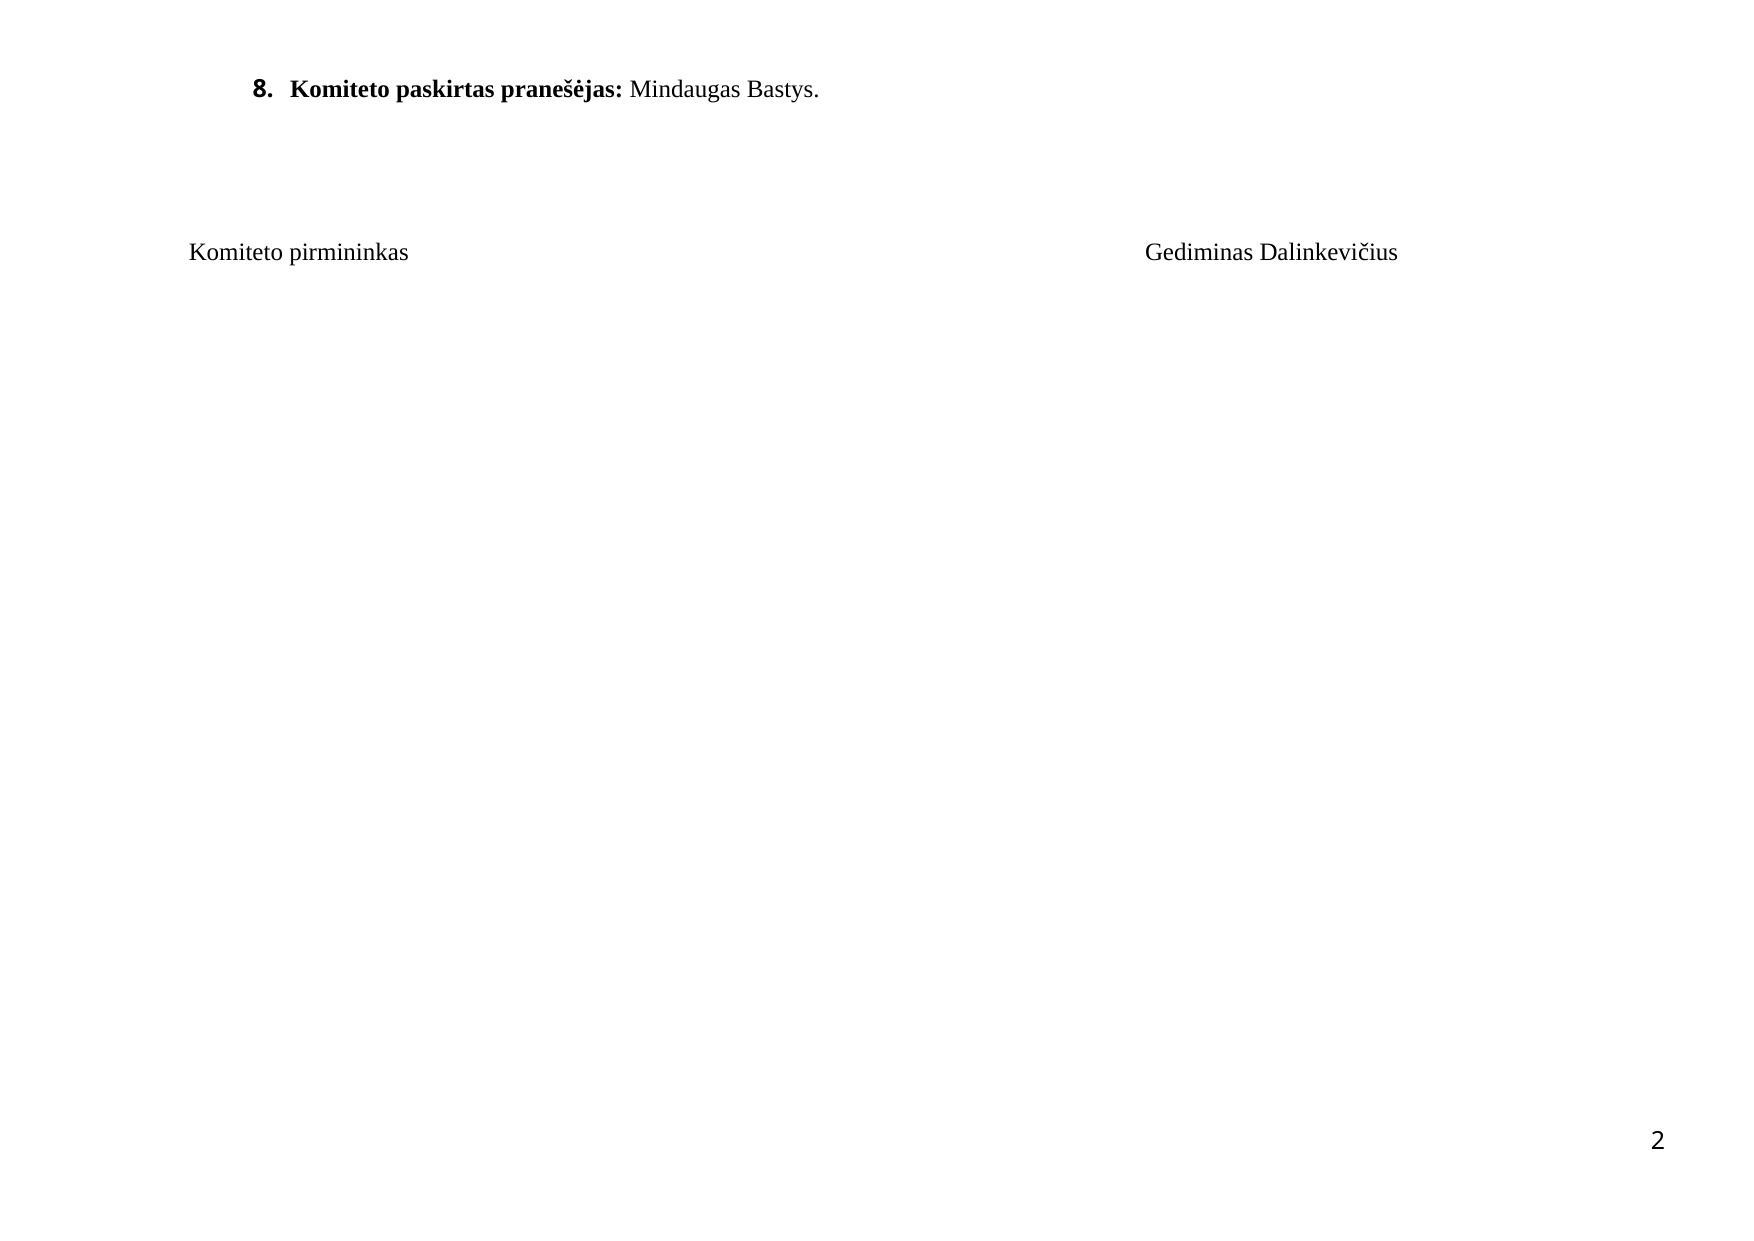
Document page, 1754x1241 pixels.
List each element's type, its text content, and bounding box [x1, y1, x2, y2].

list Komiteto paskirtas pranešėjas: Mindaugas Bastys. [252, 71, 1665, 105]
table_header Komiteto pirmininkas [177, 237, 631, 266]
table_header Gediminas Dalinkevičius [1134, 237, 1503, 266]
table_header [631, 237, 1133, 266]
